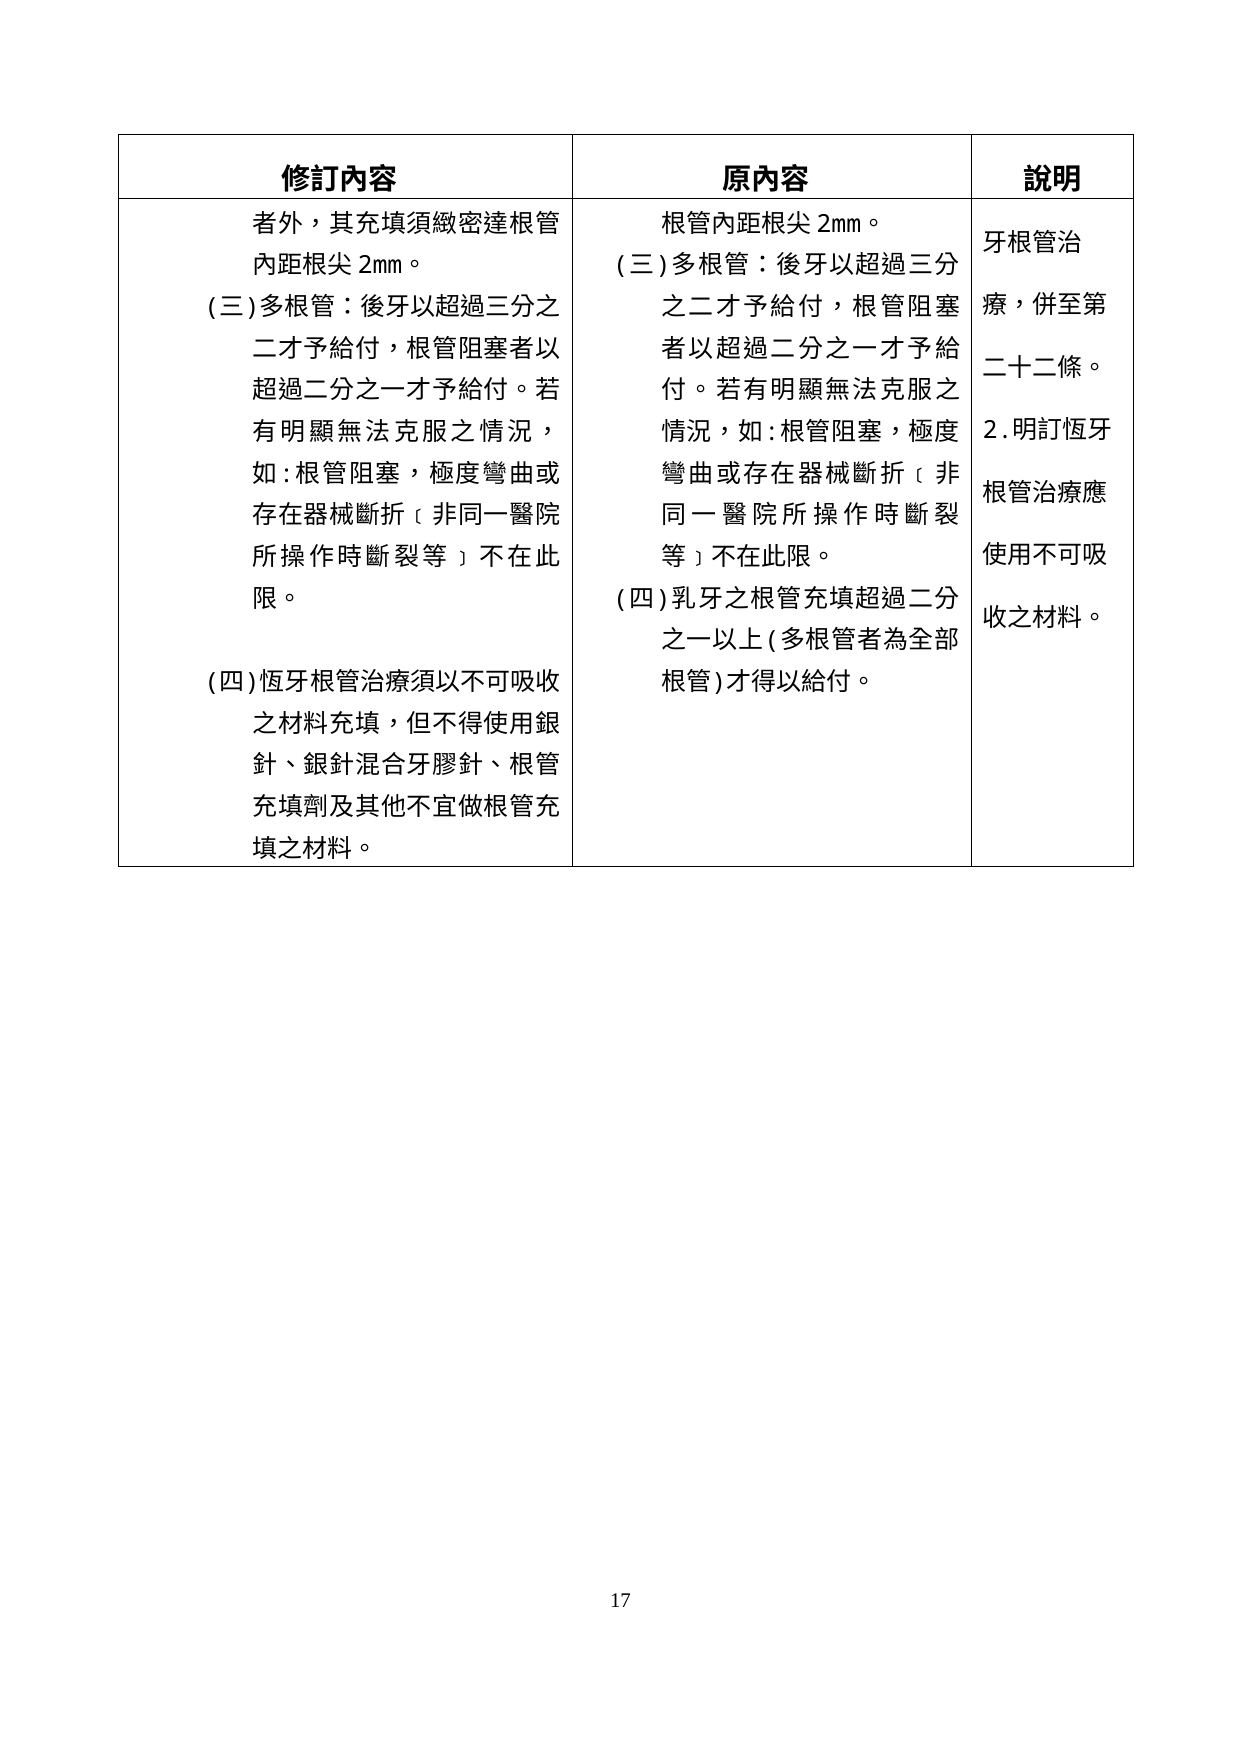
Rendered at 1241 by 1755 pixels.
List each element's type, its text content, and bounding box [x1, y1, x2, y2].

table_header 修訂內容 [119, 135, 572, 198]
table_cell 者外，其充填須緻密達根管內距根尖2mm。 (三)多根管：後牙以超過三分之二才予給付，根管阻塞者以超過二分之一才予給付。若有明顯無法克服之情況，如:根管阻塞，極度彎曲或存在器械斷折﹝非同一醫院所操作時斷裂等﹞不在此限。 (四)恆牙根管治療須以不可吸收之材料充填，但不得使用銀針、銀針混合牙膠針、根管充填劑及其他不宜做根管充填之材料。 [119, 199, 572, 866]
table_cell 根管內距根尖2mm。 (三)多根管：後牙以超過三分之二才予給付，根管阻塞者以超過二分之一才予給付。若有明顯無法克服之情況，如:根管阻塞，極度彎曲或存在器械斷折﹝非同一醫院所操作時斷裂等﹞不在此限。 (四)乳牙之根管充填超過二分之一以上(多根管者為全部根管)才得以給付。 [573, 199, 971, 866]
table_header 說明 [972, 135, 1133, 198]
table_cell 牙根管治療，併至第二十二條。 2.明訂恆牙根管治療應使用不可吸收之材料。 [972, 199, 1133, 866]
table_header 原內容 [573, 135, 971, 198]
